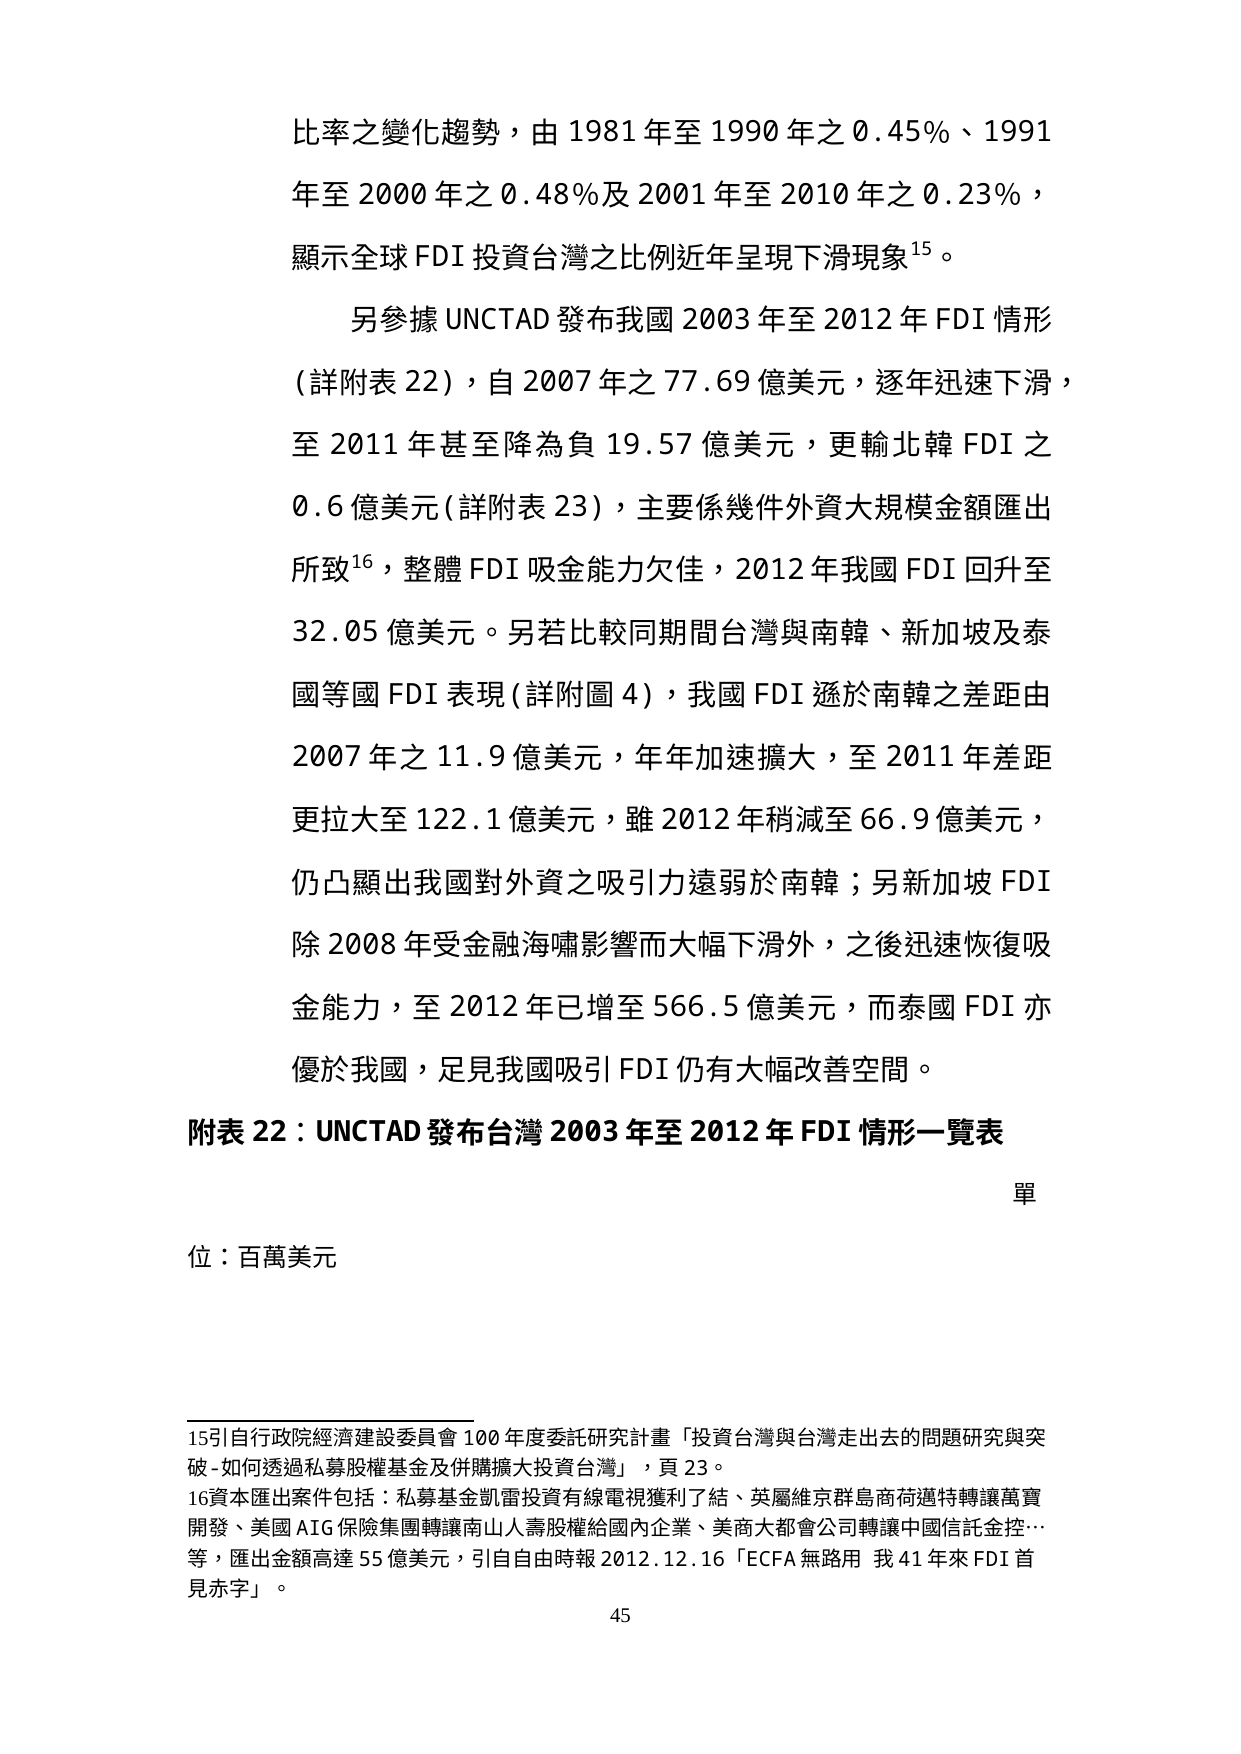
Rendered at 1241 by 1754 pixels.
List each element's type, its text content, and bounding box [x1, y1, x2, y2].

text 資本匯出案件包括：私募基金凱雷投資有線電視獲利了結、英屬維京群島商荷邁特轉讓萬寶開發、美國AIG保險集團轉讓南山人壽股權給國內企業、美商大都會公司轉讓中國信託金控…等，匯出金額高達55億美元，引自自由時報2012.12.16「ECFA無路用 我41年來FDI首見赤字」。 [187, 1481, 1053, 1602]
text 單位：百萬美元 [187, 1151, 1053, 1276]
text 另參據UNCTAD發布我國2003年至2012年FDI情形(詳附表22)，自2007年之77.69億美元，逐年迅速下滑，至2011年甚至降為負19.57億美元，更輸北韓FDI之0.6億美元(詳附表23)，主要係幾件外資大規模金額匯出所致，整體FDI吸金能力欠佳，2012年我國FDI回升至32.05億美元。另若比較同期間台灣與南韓、新加坡及泰國等國FDI表現(詳附圖4)，我國FDI遜於南韓之差距由2007年之11.9億美元，年年加速擴大，至2011年差距更拉大至122.1億美元，雖2012年稍減至66.9億美元，仍凸顯出我國對外資之吸引力遠弱於南韓；另新加坡FDI除2008年受金融海嘯影響而大幅下滑外，之後迅速恢復吸金能力，至2012年已增至566.5億美元，而泰國FDI亦優於我國，足見我國吸引FDI仍有大幅改善空間。 [291, 276, 1053, 1089]
text 附表22：UNCTAD發布台灣2003年至2012年FDI情形一覽表 [187, 1089, 1053, 1151]
text 根據聯合國貿易暨發展會議(United Nations Conference on Trade and Development，UNCTAD)統計數據，台灣占全球FDI總比率之變化趨勢，由1981年至1990年之0.45％、1991年至2000年之0.48％及2001年至2010年之0.23％，顯示全球FDI投資台灣之比例近年呈現下滑現象。 [291, 89, 1053, 276]
text 引自行政院經濟建設委員會100年度委託研究計畫「投資台灣與台灣走出去的問題研究與突破-如何透過私募股權基金及併購擴大投資台灣」，頁23。 [187, 1421, 1053, 1481]
